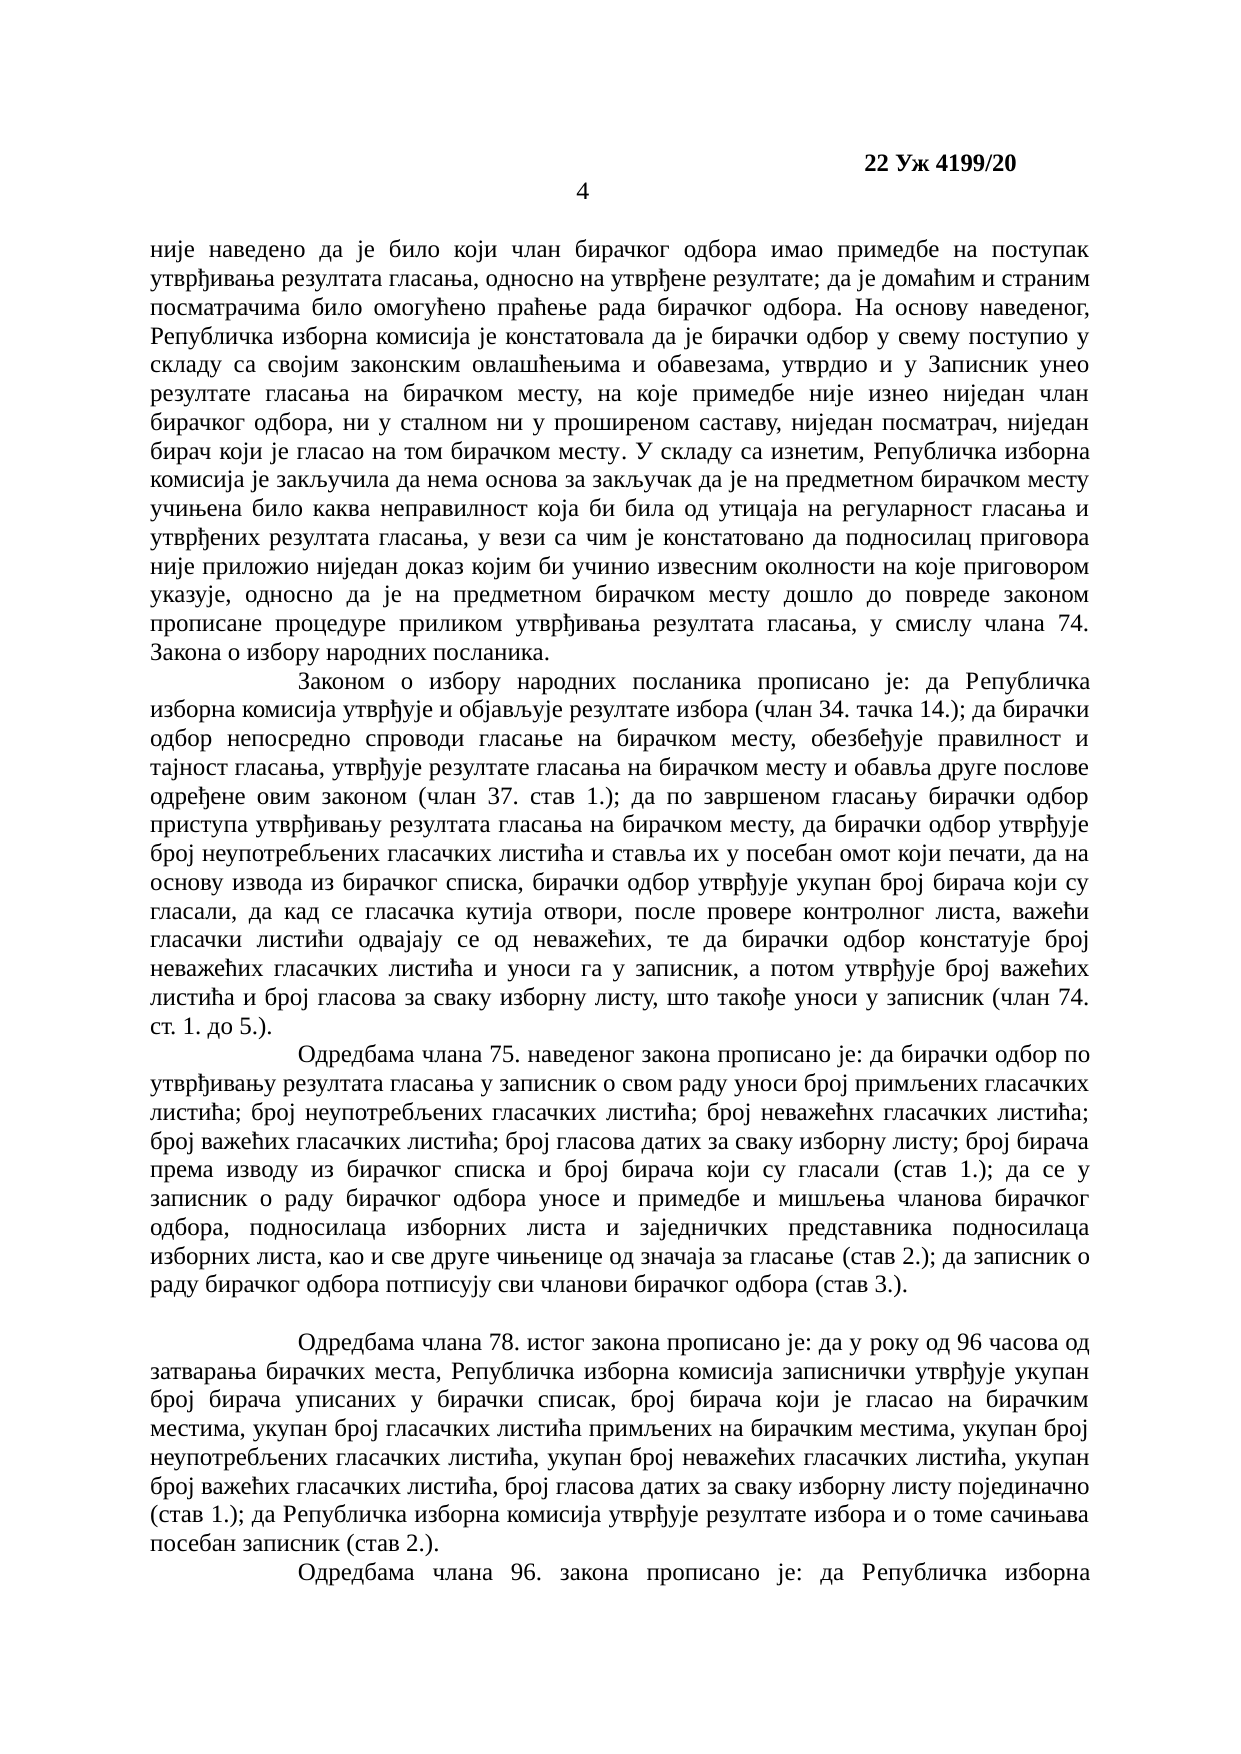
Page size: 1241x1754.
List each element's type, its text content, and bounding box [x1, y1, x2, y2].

text Законом о избору народних посланика прописано је: да Републичка изборна комисија утврђује и објављује резултате избора (члан 34. тачка 14.); да бирачки одбор непосредно спроводи гласање на бирачком месту, обезбеђује правилност и тајност гласања, утврђује резултате гласања на бирачком месту и обавља друге послове одређене овим законом (члан 37. став 1.); да по завршеном гласању бирачки одбор приступа утврђивању резултата гласања на бирачком месту, да бирачки одбор утврђује број неупотребљених гласачких листића и ставља их у посебан омот који печати, да на основу извода из бирачког списка, бирачки одбор утврђује укупан број бирача који су гласали, да кад се гласачка кутија отвори, после провере контролног листа, важећи гласачки листићи одвајају се од неважећих, те да бирачки одбор констатује број неважећих гласачких листића и уноси га у записник, а потом утврђује број важећих листића и број гласова за сваку изборну листу, што такође уноси у записник (члан 74. ст. 1. до 5.). [150, 666, 1090, 1039]
text Одредбама члана 96. закона прописано је: да Републичка изборна [150, 1557, 1090, 1586]
text Одредбама члана 78. истог закона прописано је: да у року од 96 часова од затварања бирачких места, Републичка изборна комисија записнички утврђује укупан број бирача уписаних у бирачки списак, број бирача који је гласао на бирачким местима, укупан број гласачких листића примљених на бирачким местима, укупан број неупотребљених гласачких листића, укупан број неважећих гласачких листића, укупан број важећих гласачких листића, број гласова датих за сваку изборну листу појединачно (став 1.); да Републичка изборна комисија утврђује резултате избора и о томе сачињава посебан записник (став 2.). [150, 1298, 1090, 1557]
text Одредбама члана 75. наведеног закона прописано је: да бирачки одбор по утврђивању резултата гласања у записник о свом раду уноси број примљених гласачких листића; број неупотребљених гласачких листића; број неважећнх гласачких листића; број важећих гласачких листића; број гласова датих за сваку изборну листу; број бирача према изводу из бирачког списка и број бирача који су гласали (став 1.); да се у записник о раду бирачког одбора уносе и примедбе и мишљења чланова бирачког одбора, подносилаца изборних листа и заједничких представника подносилаца изборних листа, као и све друге чињенице од значаја за гласање (став 2.); да записник о раду бирачког одбора потписују сви чланови бирачког одбора (став 3.). [150, 1039, 1090, 1298]
text није наведено да је било који члан бирачког одбора имао примедбе на поступак утврђивања резултата гласања, односно на утврђене резултате; да је домаћим и страним посматрачима било омогућено праћење рада бирачког одбора. На основу наведеног, Републичка изборна комисија је констатовала да је бирачки одбор у свему поступио у складу са својим законским овлашћењима и обавезама, утврдио и у Записник унео резултате гласања на бирачком месту, на које примедбе није изнео ниједан члан бирачког одбора, ни у сталном ни у проширеном саставу, ниједан посматрач, ниједан бирач који је гласао на том бирачком месту. У складу са изнетим, Републичка изборна комисија је закључила да нема основа за закључак да је на предметном бирачком месту учињена било каква неправилност која би била од утицаја на регуларност гласања и утврђених резултата гласања, у вези са чим је констатовано да подносилац приговора није приложио ниједан доказ којим би учинио извесним околности на које приговором указује, односно да је на предметном бирачком месту дошло до повреде законом прописане процедуре приликом утврђивања резултата гласања, у смислу члана 74. Закона о избору народних посланика. [150, 234, 1090, 666]
